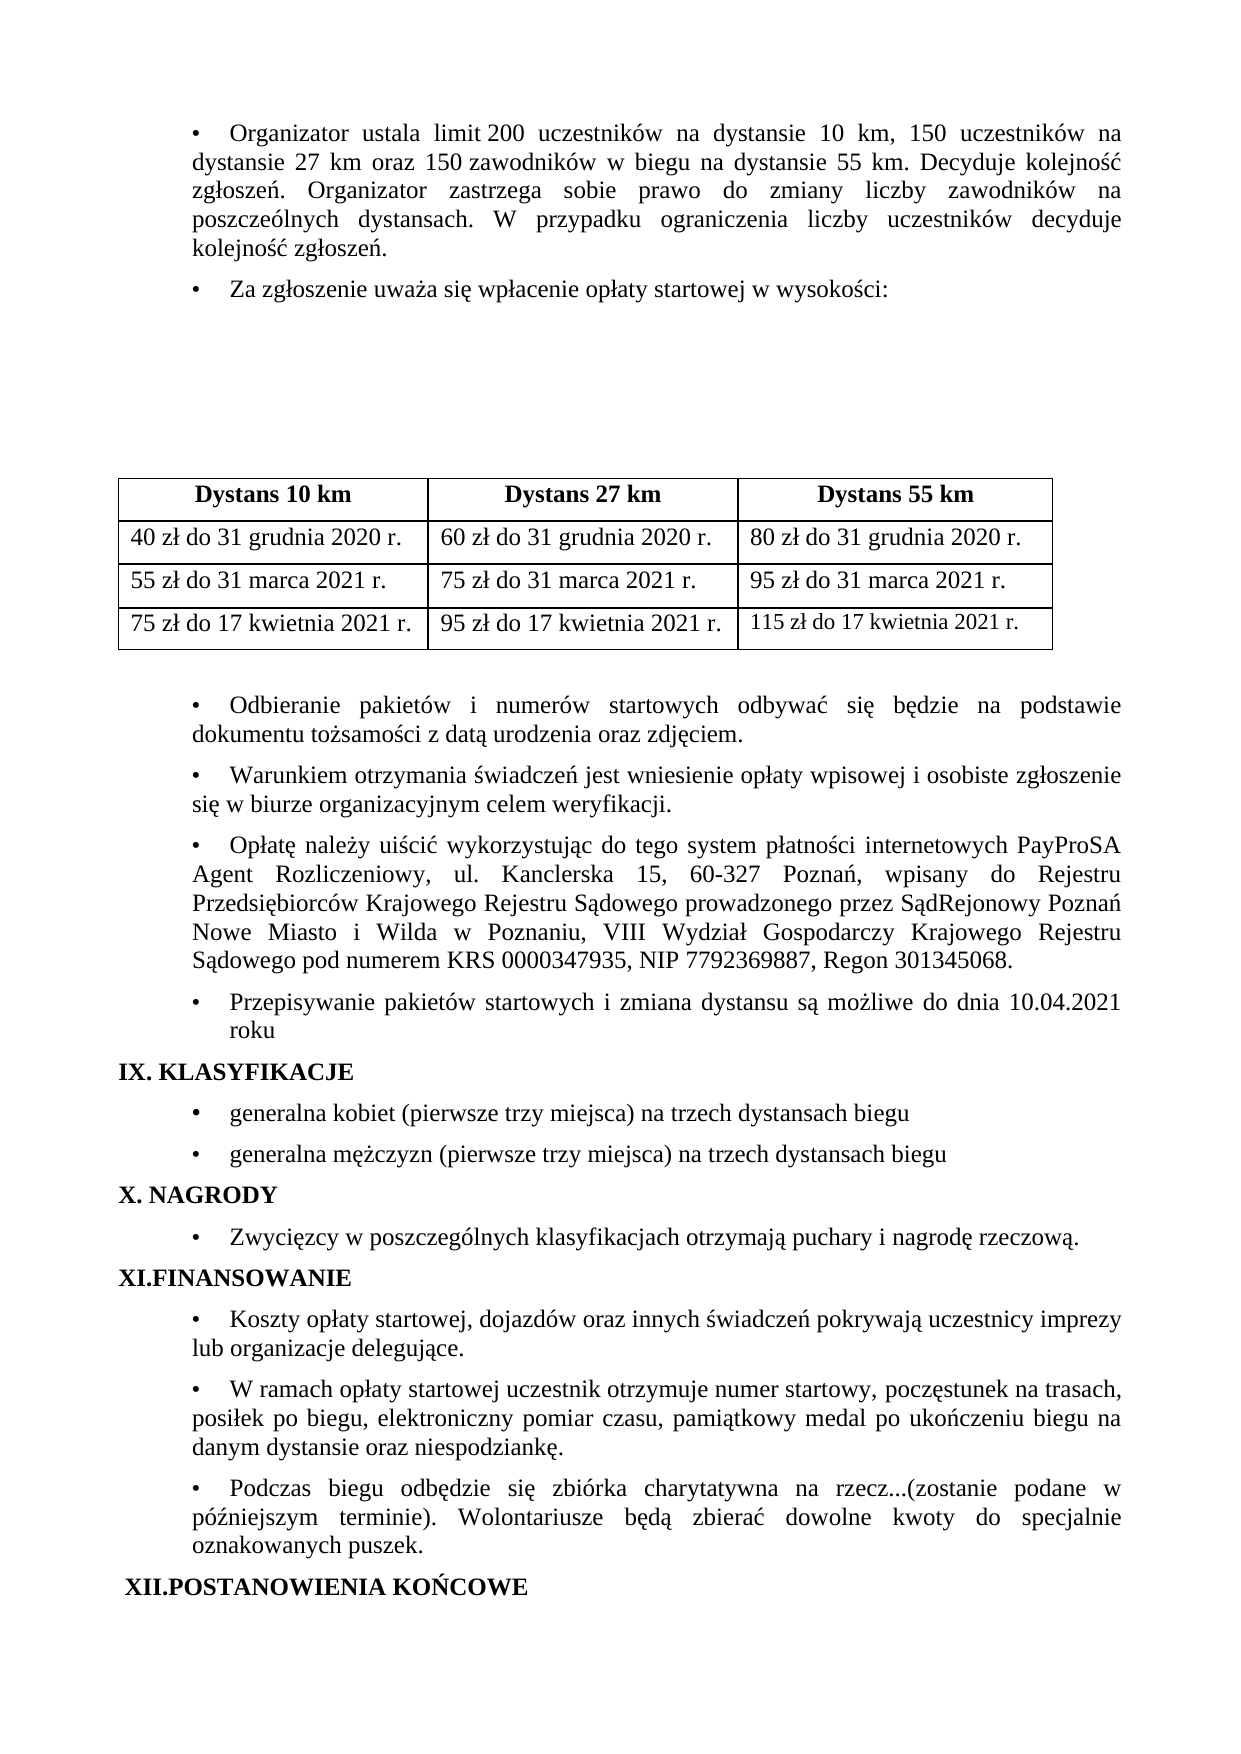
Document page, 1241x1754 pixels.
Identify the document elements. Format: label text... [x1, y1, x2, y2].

list Przepisywanie pakietów startowych i zmiana dystansu są możliwe do dnia 10.04.2021 roku [192, 987, 1122, 1044]
table_header Dystans 55 km [739, 479, 1052, 520]
table_header Dystans 27 km [429, 479, 737, 520]
list Podczas biegu odbędzie się zbiórka charytatywna na rzecz...(zostanie podane w późniejszym terminie). Wolontariusze będą zbierać dowolne kwoty do specjalnie oznakowanych puszek. [154, 1473, 1122, 1559]
text XII.POSTANOWIENIA KOŃCOWE [118, 1572, 1122, 1601]
table_header Dystans 10 km [119, 479, 427, 520]
list Organizator ustala limit 200 uczestników na dystansie 10 km, 150 uczestników na dystansie 27 km oraz 150 zawodników w biegu na dystansie 55 km. Decyduje kolejność zgłoszeń. Organizator zastrzega sobie prawo do zmiany liczby zawodników na poszczeólnych dystansach. W przypadku ograniczenia liczby uczestników decyduje kolejność zgłoszeń. [154, 118, 1122, 262]
list Opłatę należy uiścić wykorzystując do tego system płatności internetowych PayProSA Agent Rozliczeniowy, ul. Kanclerska 15, 60-327 Poznań, wpisany do Rejestru Przedsiębiorców Krajowego Rejestru Sądowego prowadzonego przez SądRejonowy Poznań Nowe Miasto i Wilda w Poznaniu, VIII Wydział Gospodarczy Krajowego Rejestru Sądowego pod numerem KRS 0000347935, NIP 7792369887, Regon 301345068. [154, 831, 1122, 974]
table_cell 55 zł do 31 marca 2021 r. [119, 565, 427, 607]
table_cell 115 zł do 17 kwietnia 2021 r. [739, 609, 1052, 649]
table_cell 60 zł do 31 grudnia 2020 r. [429, 522, 737, 563]
table_cell 80 zł do 31 grudnia 2020 r. [739, 522, 1052, 563]
text IX. KLASYFIKACJE [118, 1057, 1122, 1086]
list generalna kobiet (pierwsze trzy miejsca) na trzech dystansach biegu [154, 1098, 1122, 1127]
text XI.FINANSOWANIE [118, 1263, 1122, 1292]
list W ramach opłaty startowej uczestnik otrzymuje numer startowy, poczęstunek na trasach, posiłek po biegu, elektroniczny pomiar czasu, pamiątkowy medal po ukończeniu biegu na danym dystansie oraz niespodziankę. [154, 1374, 1122, 1461]
list generalna mężczyzn (pierwsze trzy miejsca) na trzech dystansach biegu [154, 1139, 1122, 1168]
table_cell 95 zł do 17 kwietnia 2021 r. [429, 609, 737, 649]
list Za zgłoszenie uważa się wpłacenie opłaty startowej w wysokości: [154, 274, 1122, 303]
list Zwycięzcy w poszczególnych klasyfikacjach otrzymają puchary i nagrodę rzeczową. [154, 1222, 1122, 1251]
list Warunkiem otrzymania świadczeń jest wniesienie opłaty wpisowej i osobiste zgłoszenie się w biurze organizacyjnym celem weryfikacji. [154, 761, 1122, 818]
table_cell 75 zł do 17 kwietnia 2021 r. [119, 609, 427, 649]
table_cell 40 zł do 31 grudnia 2020 r. [119, 522, 427, 563]
table_cell 75 zł do 31 marca 2021 r. [429, 565, 737, 607]
text X. NAGRODY [118, 1181, 1122, 1209]
list Odbieranie pakietów i numerów startowych odbywać się będzie na podstawie dokumentu tożsamości z datą urodzenia oraz zdjęciem. [154, 691, 1122, 748]
list Koszty opłaty startowej, dojazdów oraz innych świadczeń pokrywają uczestnicy imprezy lub organizacje delegujące. [154, 1304, 1122, 1362]
table_cell 95 zł do 31 marca 2021 r. [739, 565, 1052, 607]
